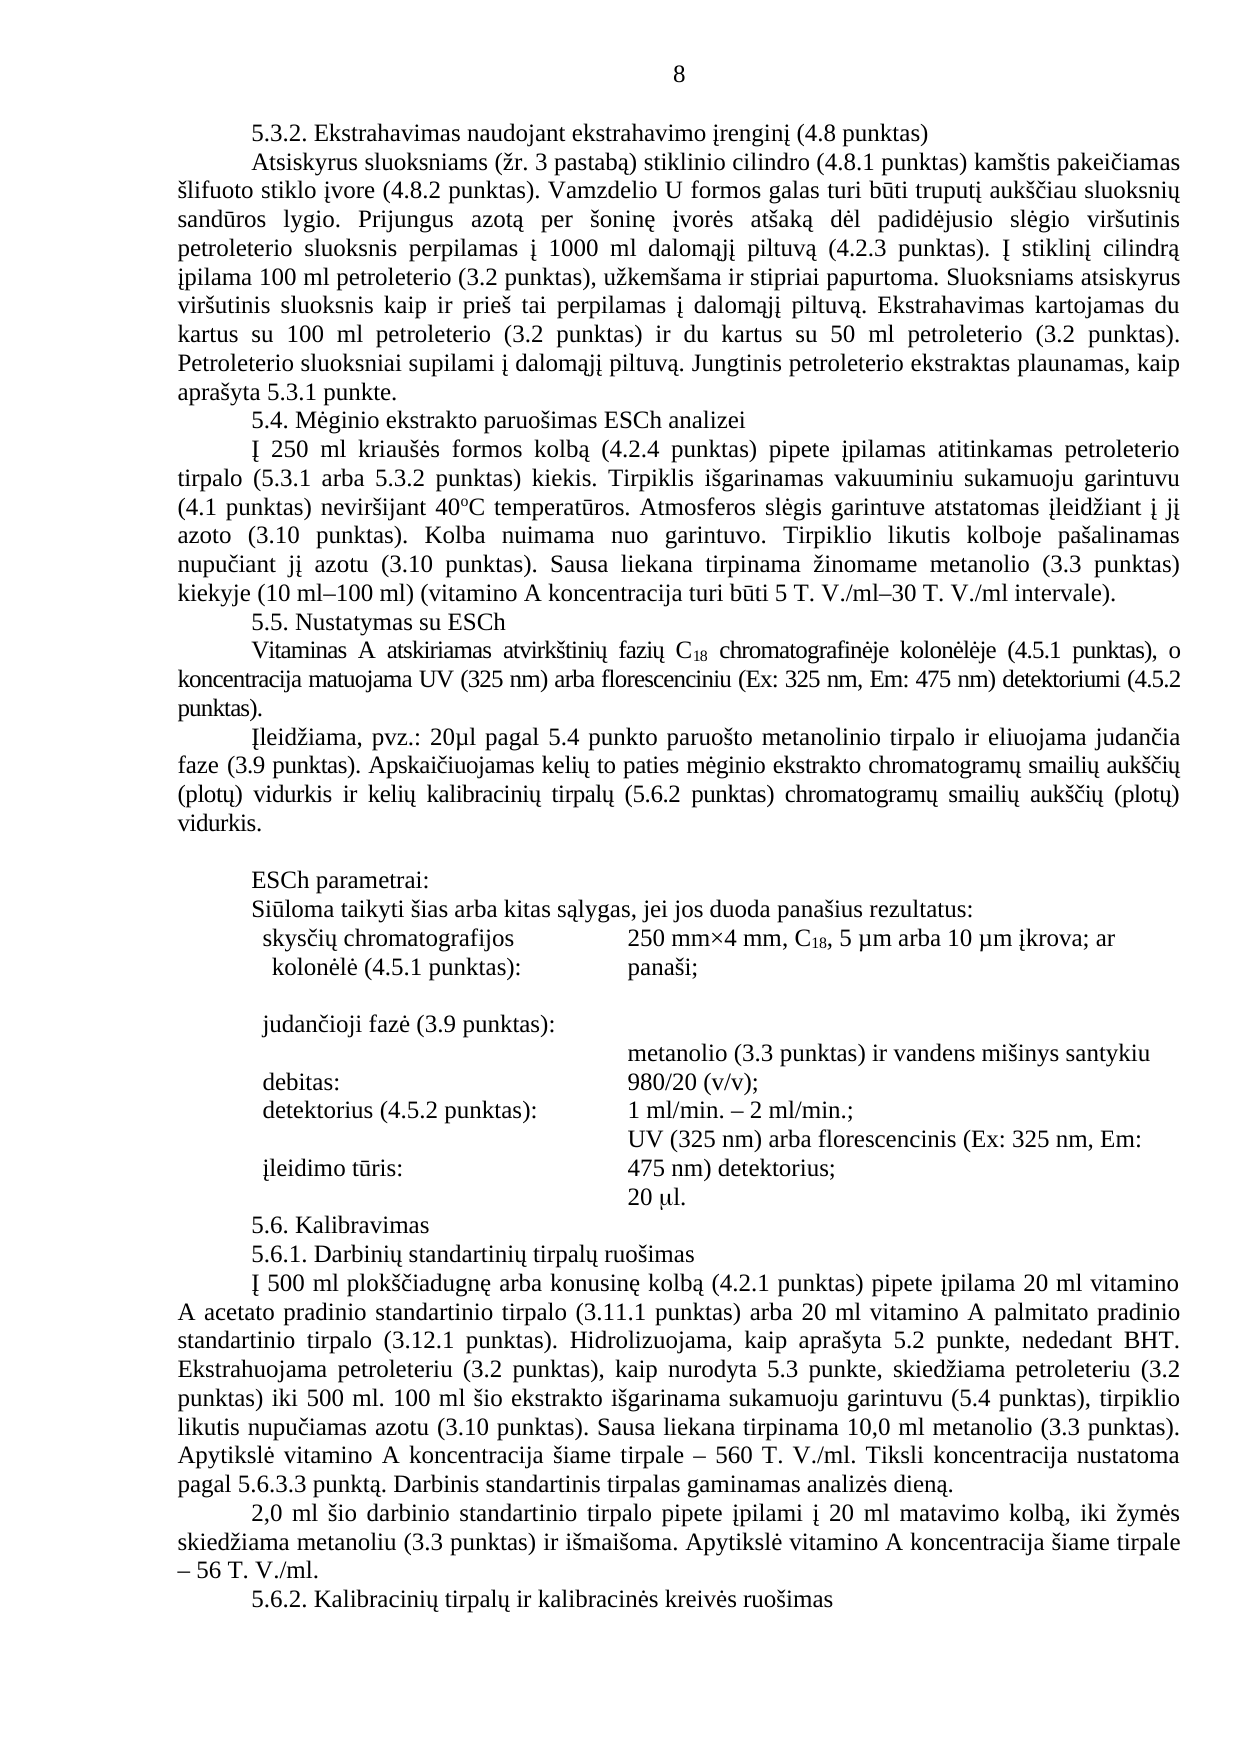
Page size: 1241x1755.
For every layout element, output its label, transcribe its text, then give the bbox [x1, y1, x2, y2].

text 5.6.2. Kalibracinių tirpalų ir kalibracinės kreivės ruošimas [177, 1584, 1181, 1613]
text 5.5. Nustatymas su ESCh [177, 607, 1181, 636]
table_header skysčių chromatografijos kolonėlė (4.5.1 punktas): judančioji fazė (3.9 punktas): debitas: detektorius (4.5.2 punktas): įleidimo tūris: [177, 923, 616, 1211]
text 5.3.2. Ekstrahavimas naudojant ekstrahavimo įrenginį (4.8 punktas) [177, 118, 1181, 147]
text Į 250 ml kriaušės formos kolbą (4.2.4 punktas) pipete įpilamas atitinkamas petroleterio tirpalo (5.3.1 arba 5.3.2 punktas) kiekis. Tirpiklis išgarinamas vakuuminiu sukamuoju garintuvu (4.1 punktas) neviršijant 40oC temperatūros. Atmosferos slėgis garintuve atstatomas įleidžiant į jį azoto (3.10 punktas). Kolba nuimama nuo garintuvo. Tirpiklio likutis kolboje pašalinamas nupučiant jį azotu (3.10 punktas). Sausa liekana tirpinama žinomame metanolio (3.3 punktas) kiekyje (10 ml–100 ml) (vitamino A koncentracija turi būti 5 T. V./ml–30 T. V./ml intervale). [177, 434, 1181, 607]
table_header 250 mm×4 mm, C18, 5 µm arba 10 µm įkrova; ar panaši; metanolio (3.3 punktas) ir vandens mišinys santykiu 980/20 (v/v); 1 ml/min. – 2 ml/min.; UV (325 nm) arba florescencinis (Ex: 325 nm, Em: 475 nm) detektorius; 20 l. [616, 923, 1181, 1211]
text 5.6. Kalibravimas [177, 1211, 1181, 1239]
text Siūloma taikyti šias arba kitas sąlygas, jei jos duoda panašius rezultatus: [177, 894, 1181, 923]
text Atsiskyrus sluoksniams (žr. 3 pastabą) stiklinio cilindro (4.8.1 punktas) kamštis pakeičiamas šlifuoto stiklo įvore (4.8.2 punktas). Vamzdelio U formos galas turi būti truputį aukščiau sluoksnių sandūros lygio. Prijungus azotą per šoninę įvorės atšaką dėl padidėjusio slėgio viršutinis petroleterio sluoksnis perpilamas į 1000 ml dalomąjį piltuvą (4.2.3 punktas). Į stiklinį cilindrą įpilama 100 ml petroleterio (3.2 punktas), užkemšama ir stipriai papurtoma. Sluoksniams atsiskyrus viršutinis sluoksnis kaip ir prieš tai perpilamas į dalomąjį piltuvą. Ekstrahavimas kartojamas du kartus su 100 ml petroleterio (3.2 punktas) ir du kartus su 50 ml petroleterio (3.2 punktas). Petroleterio sluoksniai supilami į dalomąjį piltuvą. Jungtinis petroleterio ekstraktas plaunamas, kaip aprašyta 5.3.1 punkte. [177, 147, 1181, 406]
text Vitaminas A atskiriamas atvirkštinių fazių C18 chromatografinėje kolonėlėje (4.5.1 punktas), o koncentracija matuojama UV (325 nm) arba florescenciniu (Ex: 325 nm, Em: 475 nm) detektoriumi (4.5.2 punktas). [177, 636, 1181, 722]
text 5.6.1. Darbinių standartinių tirpalų ruošimas [177, 1239, 1181, 1268]
text 5.4. Mėginio ekstrakto paruošimas ESCh analizei [177, 406, 1181, 434]
text ESCh parametrai: [177, 866, 1181, 894]
text 2,0 ml šio darbinio standartinio tirpalo pipete įpilami į 20 ml matavimo kolbą, iki žymės skiedžiama metanoliu (3.3 punktas) ir išmaišoma. Apytikslė vitamino A koncentracija šiame tirpale – 56 T. V./ml. [177, 1498, 1181, 1584]
text Įleidžiama, pvz.: 20µl pagal 5.4 punkto paruošto metanolinio tirpalo ir eliuojama judančia faze (3.9 punktas). Apskaičiuojamas kelių to paties mėginio ekstrakto chromatogramų smailių aukščių (plotų) vidurkis ir kelių kalibracinių tirpalų (5.6.2 punktas) chromatogramų smailių aukščių (plotų) vidurkis. [177, 722, 1181, 837]
text Į 500 ml plokščiadugnę arba konusinę kolbą (4.2.1 punktas) pipete įpilama 20 ml vitamino A acetato pradinio standartinio tirpalo (3.11.1 punktas) arba 20 ml vitamino A palmitato pradinio standartinio tirpalo (3.12.1 punktas). Hidrolizuojama, kaip aprašyta 5.2 punkte, nededant BHT. Ekstrahuojama petroleteriu (3.2 punktas), kaip nurodyta 5.3 punkte, skiedžiama petroleteriu (3.2 punktas) iki 500 ml. 100 ml šio ekstrakto išgarinama sukamuoju garintuvu (5.4 punktas), tirpiklio likutis nupučiamas azotu (3.10 punktas). Sausa liekana tirpinama 10,0 ml metanolio (3.3 punktas). Apytikslė vitamino A koncentracija šiame tirpale – 560 T. V./ml. Tiksli koncentracija nustatoma pagal 5.6.3.3 punktą. Darbinis standartinis tirpalas gaminamas analizės dieną. [177, 1268, 1181, 1498]
